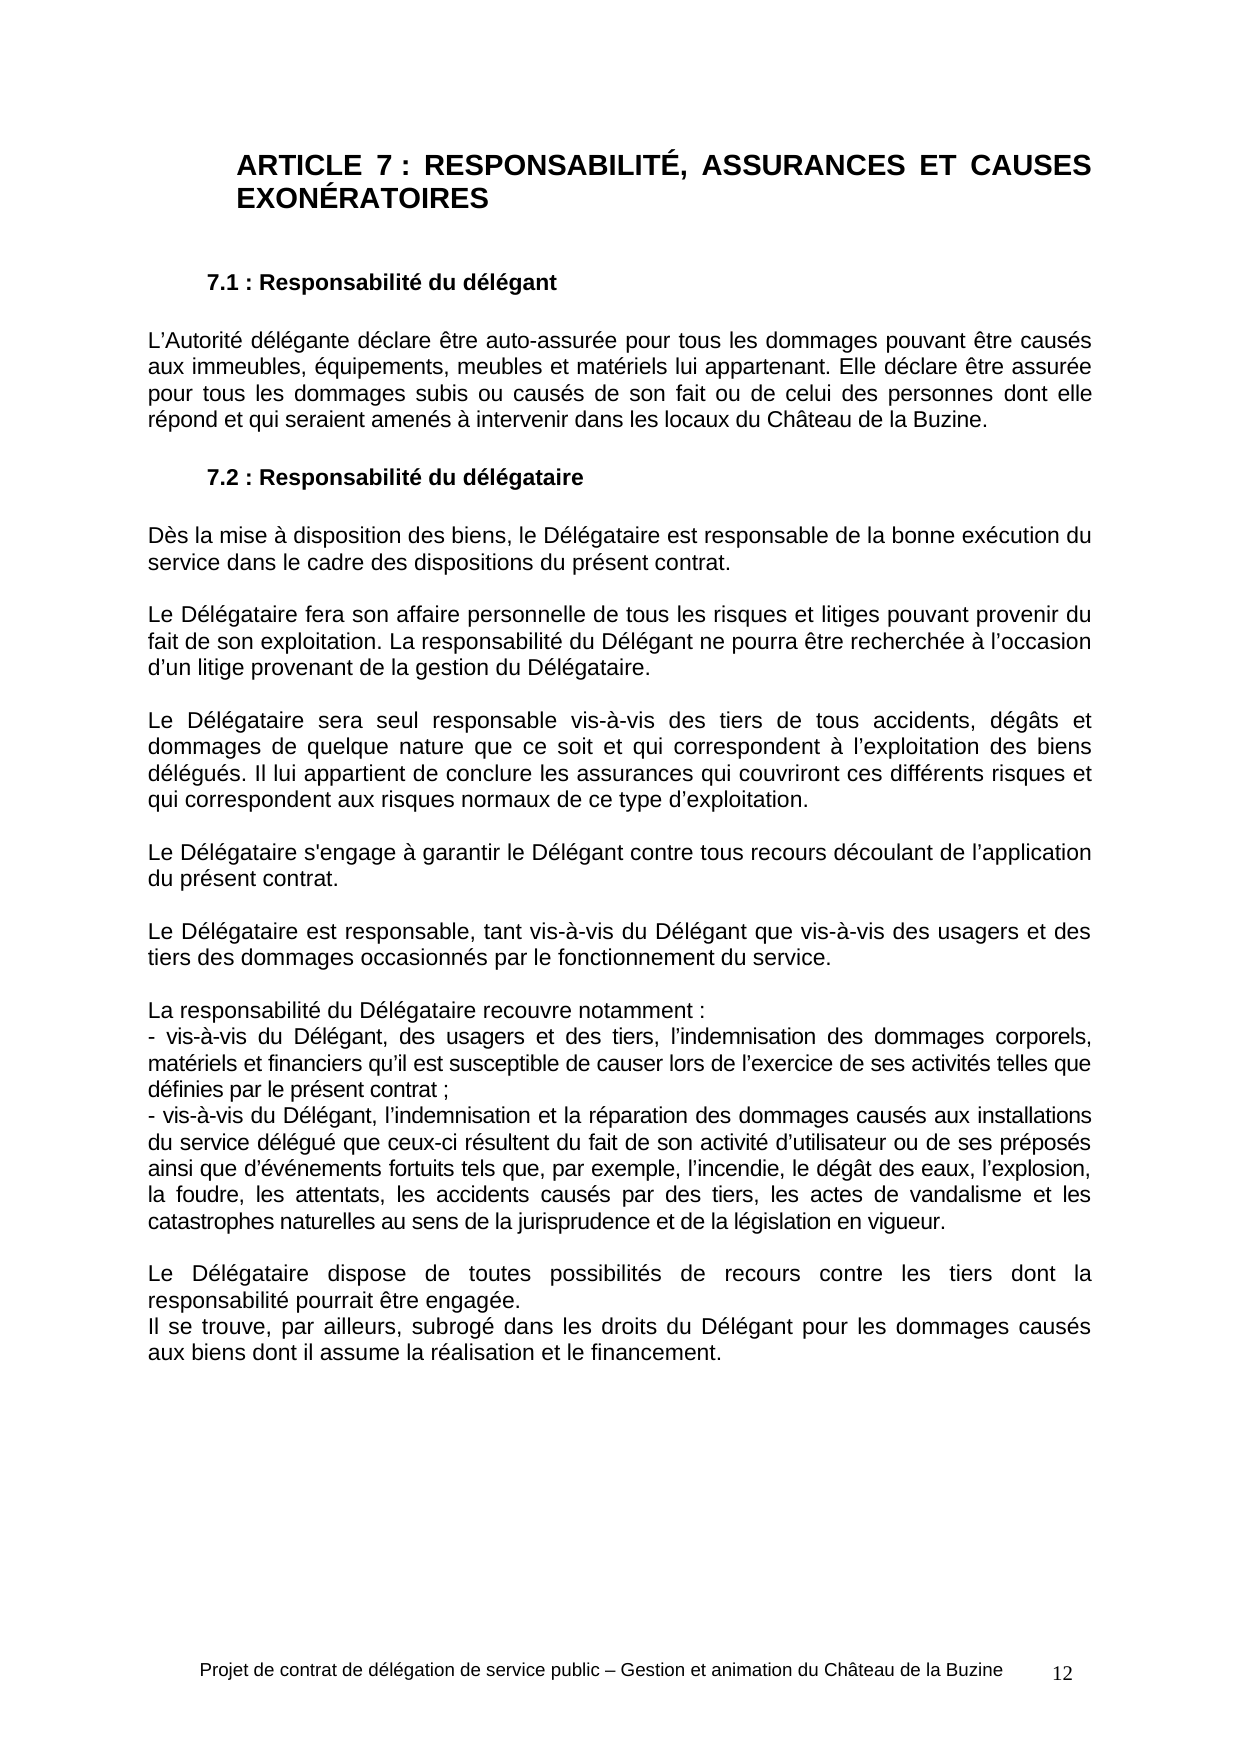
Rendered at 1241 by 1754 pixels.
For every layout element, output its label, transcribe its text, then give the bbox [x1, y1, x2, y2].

text - vis-à-vis du Délégant, des usagers et des tiers, l’indemnisation des dommages corporels, matériels et financiers qu’il est susceptible de causer lors de l’exercice de ses activités telles que définies par le présent contrat ; [148, 1023, 1093, 1102]
text Le Délégataire dispose de toutes possibilités de recours contre les tiers dont la responsabilité pourrait être engagée. [148, 1260, 1093, 1313]
subtitle 7.2 : Responsabilité du délégataire [207, 463, 1093, 490]
text Il se trouve, par ailleurs, subrogé dans les droits du Délégant pour les dommages causés aux biens dont il assume la réalisation et le financement. [148, 1313, 1093, 1366]
text Le Délégataire sera seul responsable vis-à-vis des tiers de tous accidents, dégâts et dommages de quelque nature que ce soit et qui correspondent à l’exploitation des biens délégués. Il lui appartient de conclure les assurances qui couvriront ces différents risques et qui correspondent aux risques normaux de ce type d’exploitation. [148, 707, 1093, 812]
text Dès la mise à disposition des biens, le Délégataire est responsable de la bonne exécution du service dans le cadre des dispositions du présent contrat. [148, 522, 1093, 575]
text Le Délégataire fera son affaire personnelle de tous les risques et litiges pouvant provenir du fait de son exploitation. La responsabilité du Délégant ne pourra être recherchée à l’occasion d’un litige provenant de la gestion du Délégataire. [148, 601, 1093, 681]
subtitle ARTICLE 7 : RESPONSABILITÉ, ASSURANCES ET CAUSES EXONÉRATOIRES [236, 148, 1093, 215]
text - vis-à-vis du Délégant, l’indemnisation et la réparation des dommages causés aux installations du service délégué que ceux-ci résultent du fait de son activité d’utilisateur ou de ses préposés ainsi que d’événements fortuits tels que, par exemple, l’incendie, le dégât des eaux, l’explosion, la foudre, les attentats, les accidents causés par des tiers, les actes de vandalisme et les catastrophes naturelles au sens de la jurisprudence et de la législation en vigueur. [148, 1102, 1093, 1234]
subtitle 7.1 : Responsabilité du délégant [207, 269, 1093, 296]
text La responsabilité du Délégataire recouvre notamment : [148, 997, 1093, 1023]
text L’Autorité délégante déclare être auto-assurée pour tous les dommages pouvant être causés aux immeubles, équipements, meubles et matériels lui appartenant. Elle déclare être assurée pour tous les dommages subis ou causés de son fait ou de celui des personnes dont elle répond et qui seraient amenés à intervenir dans les locaux du Château de la Buzine. [148, 327, 1093, 432]
text Le Délégataire s'engage à garantir le Délégant contre tous recours découlant de l’application du présent contrat. [148, 839, 1093, 891]
text Le Délégataire est responsable, tant vis-à-vis du Délégant que vis-à-vis des usagers et des tiers des dommages occasionnés par le fonctionnement du service. [148, 918, 1093, 970]
